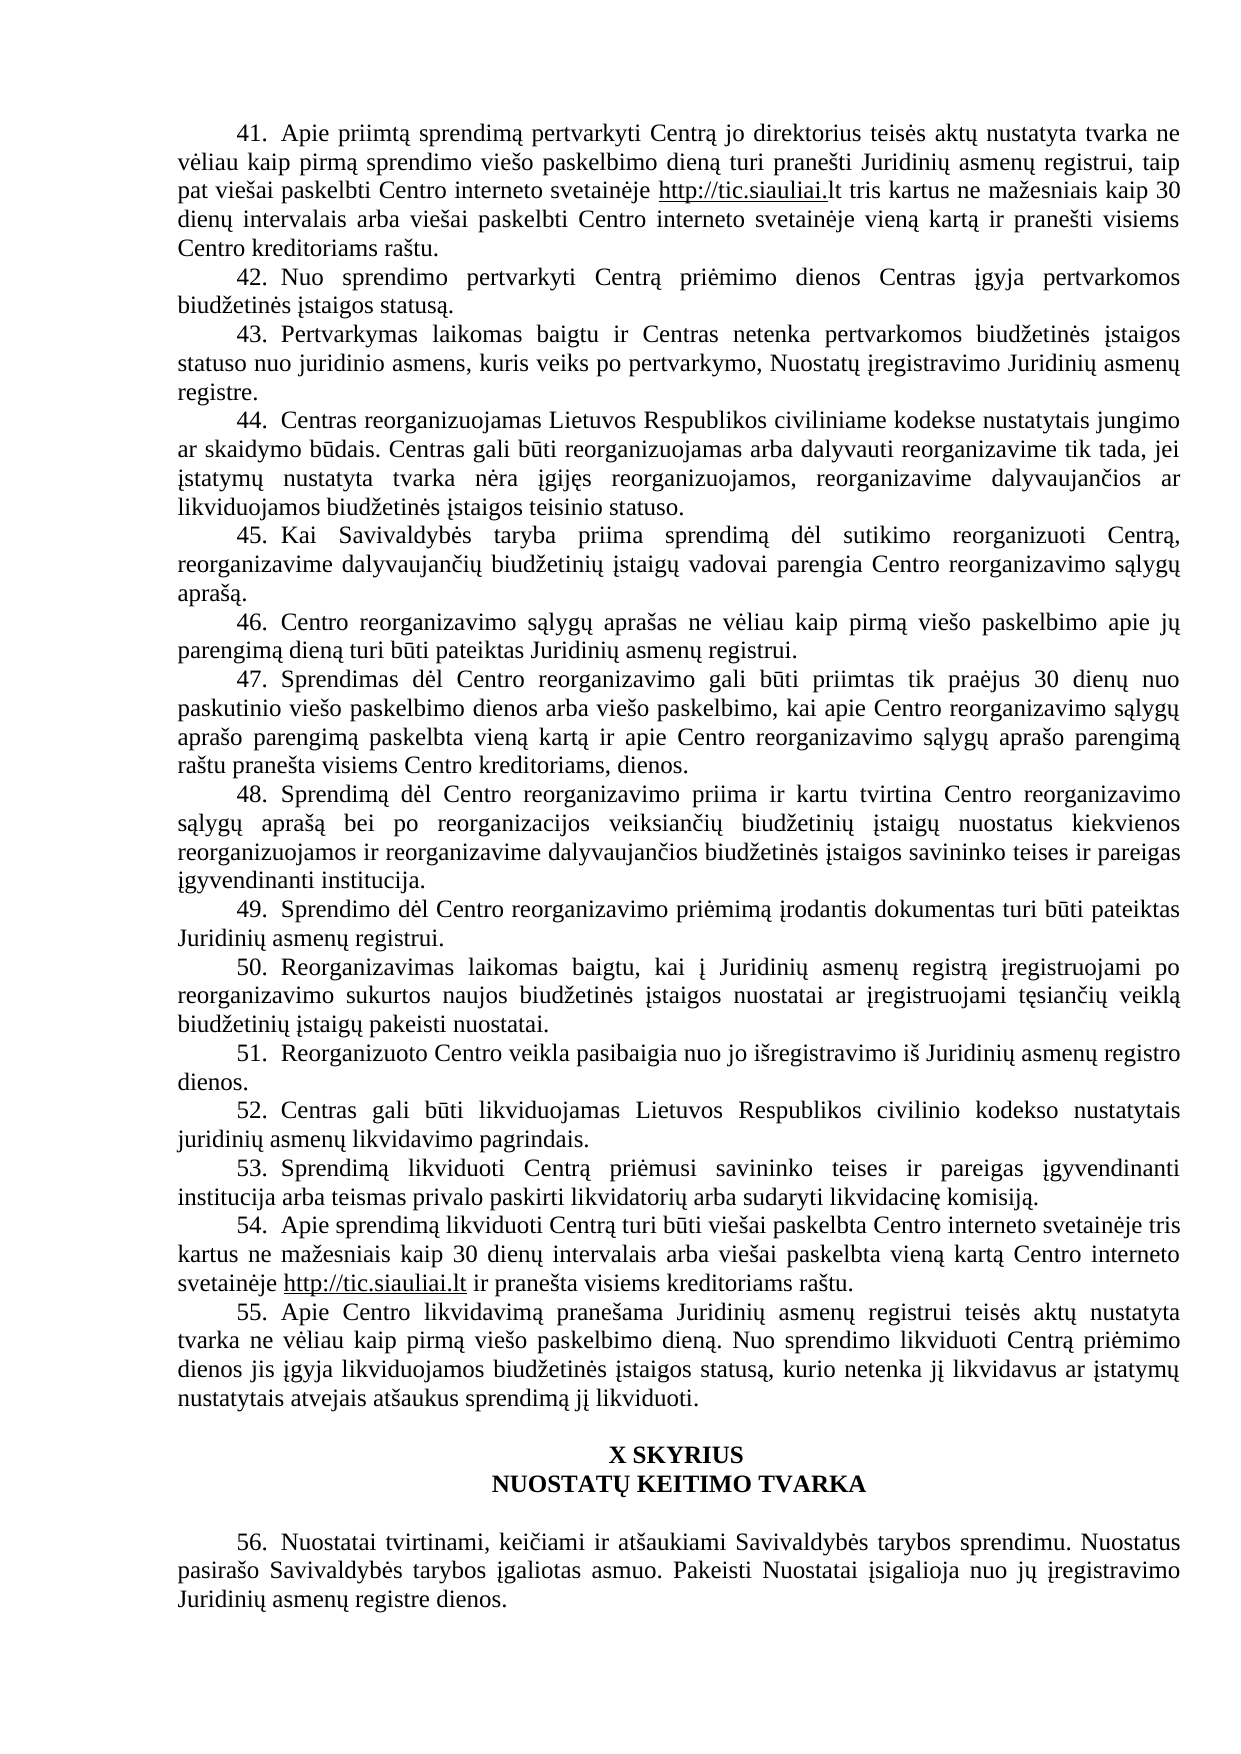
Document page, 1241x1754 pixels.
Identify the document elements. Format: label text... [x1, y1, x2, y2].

text NUOSTATŲ KEITIMO TVARKA [177, 1469, 1181, 1498]
text 54. Apie sprendimą likviduoti Centrą turi būti viešai paskelbta Centro interneto svetainėje tris kartus ne mažesniais kaip 30 dienų intervalais arba viešai paskelbta vieną kartą Centro interneto svetainėje http://tic.siauliai.lt ir pranešta visiems kreditoriams raštu. [177, 1211, 1181, 1297]
text 46. Centro reorganizavimo sąlygų aprašas ne vėliau kaip pirmą viešo paskelbimo apie jų parengimą dieną turi būti pateiktas Juridinių asmenų registrui. [177, 607, 1181, 664]
text X SKYRIUS [177, 1441, 1181, 1469]
text 41. Apie priimtą sprendimą pertvarkyti Centrą jo direktorius teisės aktų nustatyta tvarka ne vėliau kaip pirmą sprendimo viešo paskelbimo dieną turi pranešti Juridinių asmenų registrui, taip pat viešai paskelbti Centro interneto svetainėje http://tic.siauliai.lt tris kartus ne mažesniais kaip 30 dienų intervalais arba viešai paskelbti Centro interneto svetainėje vieną kartą ir pranešti visiems Centro kreditoriams raštu. [177, 118, 1181, 262]
text 56. Nuostatai tvirtinami, keičiami ir atšaukiami Savivaldybės tarybos sprendimu. Nuostatus pasirašo Savivaldybės tarybos įgaliotas asmuo. Pakeisti Nuostatai įsigalioja nuo jų įregistravimo Juridinių asmenų registre dienos. [177, 1527, 1181, 1613]
text 55. Apie Centro likvidavimą pranešama Juridinių asmenų registrui teisės aktų nustatyta tvarka ne vėliau kaip pirmą viešo paskelbimo dieną. Nuo sprendimo likviduoti Centrą priėmimo dienos jis įgyja likviduojamos biudžetinės įstaigos statusą, kurio netenka jį likvidavus ar įstatymų nustatytais atvejais atšaukus sprendimą jį likviduoti. [177, 1297, 1181, 1412]
text 53. Sprendimą likviduoti Centrą priėmusi savininko teises ir pareigas įgyvendinanti institucija arba teismas privalo paskirti likvidatorių arba sudaryti likvidacinę komisiją. [177, 1153, 1181, 1211]
text 47. Sprendimas dėl Centro reorganizavimo gali būti priimtas tik praėjus 30 dienų nuo paskutinio viešo paskelbimo dienos arba viešo paskelbimo, kai apie Centro reorganizavimo sąlygų aprašo parengimą paskelbta vieną kartą ir apie Centro reorganizavimo sąlygų aprašo parengimą raštu pranešta visiems Centro kreditoriams, dienos. [177, 664, 1181, 779]
text 42. Nuo sprendimo pertvarkyti Centrą priėmimo dienos Centras įgyja pertvarkomos biudžetinės įstaigos statusą. [177, 262, 1181, 319]
text 49. Sprendimo dėl Centro reorganizavimo priėmimą įrodantis dokumentas turi būti pateiktas Juridinių asmenų registrui. [177, 894, 1181, 952]
text 45. Kai Savivaldybės taryba priima sprendimą dėl sutikimo reorganizuoti Centrą, reorganizavime dalyvaujančių biudžetinių įstaigų vadovai parengia Centro reorganizavimo sąlygų aprašą. [177, 521, 1181, 607]
text 48. Sprendimą dėl Centro reorganizavimo priima ir kartu tvirtina Centro reorganizavimo sąlygų aprašą bei po reorganizacijos veiksiančių biudžetinių įstaigų nuostatus kiekvienos reorganizuojamos ir reorganizavime dalyvaujančios biudžetinės įstaigos savininko teises ir pareigas įgyvendinanti institucija. [177, 779, 1181, 894]
text 50. Reorganizavimas laikomas baigtu, kai į Juridinių asmenų registrą įregistruojami po reorganizavimo sukurtos naujos biudžetinės įstaigos nuostatai ar įregistruojami tęsiančių veiklą biudžetinių įstaigų pakeisti nuostatai. [177, 952, 1181, 1038]
text 43. Pertvarkymas laikomas baigtu ir Centras netenka pertvarkomos biudžetinės įstaigos statuso nuo juridinio asmens, kuris veiks po pertvarkymo, Nuostatų įregistravimo Juridinių asmenų registre. [177, 319, 1181, 406]
text 44. Centras reorganizuojamas Lietuvos Respublikos civiliniame kodekse nustatytais jungimo ar skaidymo būdais. Centras gali būti reorganizuojamas arba dalyvauti reorganizavime tik tada, jei įstatymų nustatyta tvarka nėra įgijęs reorganizuojamos, reorganizavime dalyvaujančios ar likviduojamos biudžetinės įstaigos teisinio statuso. [177, 406, 1181, 521]
text 52. Centras gali būti likviduojamas Lietuvos Respublikos civilinio kodekso nustatytais juridinių asmenų likvidavimo pagrindais. [177, 1096, 1181, 1153]
text 51. Reorganizuoto Centro veikla pasibaigia nuo jo išregistravimo iš Juridinių asmenų registro dienos. [177, 1038, 1181, 1096]
